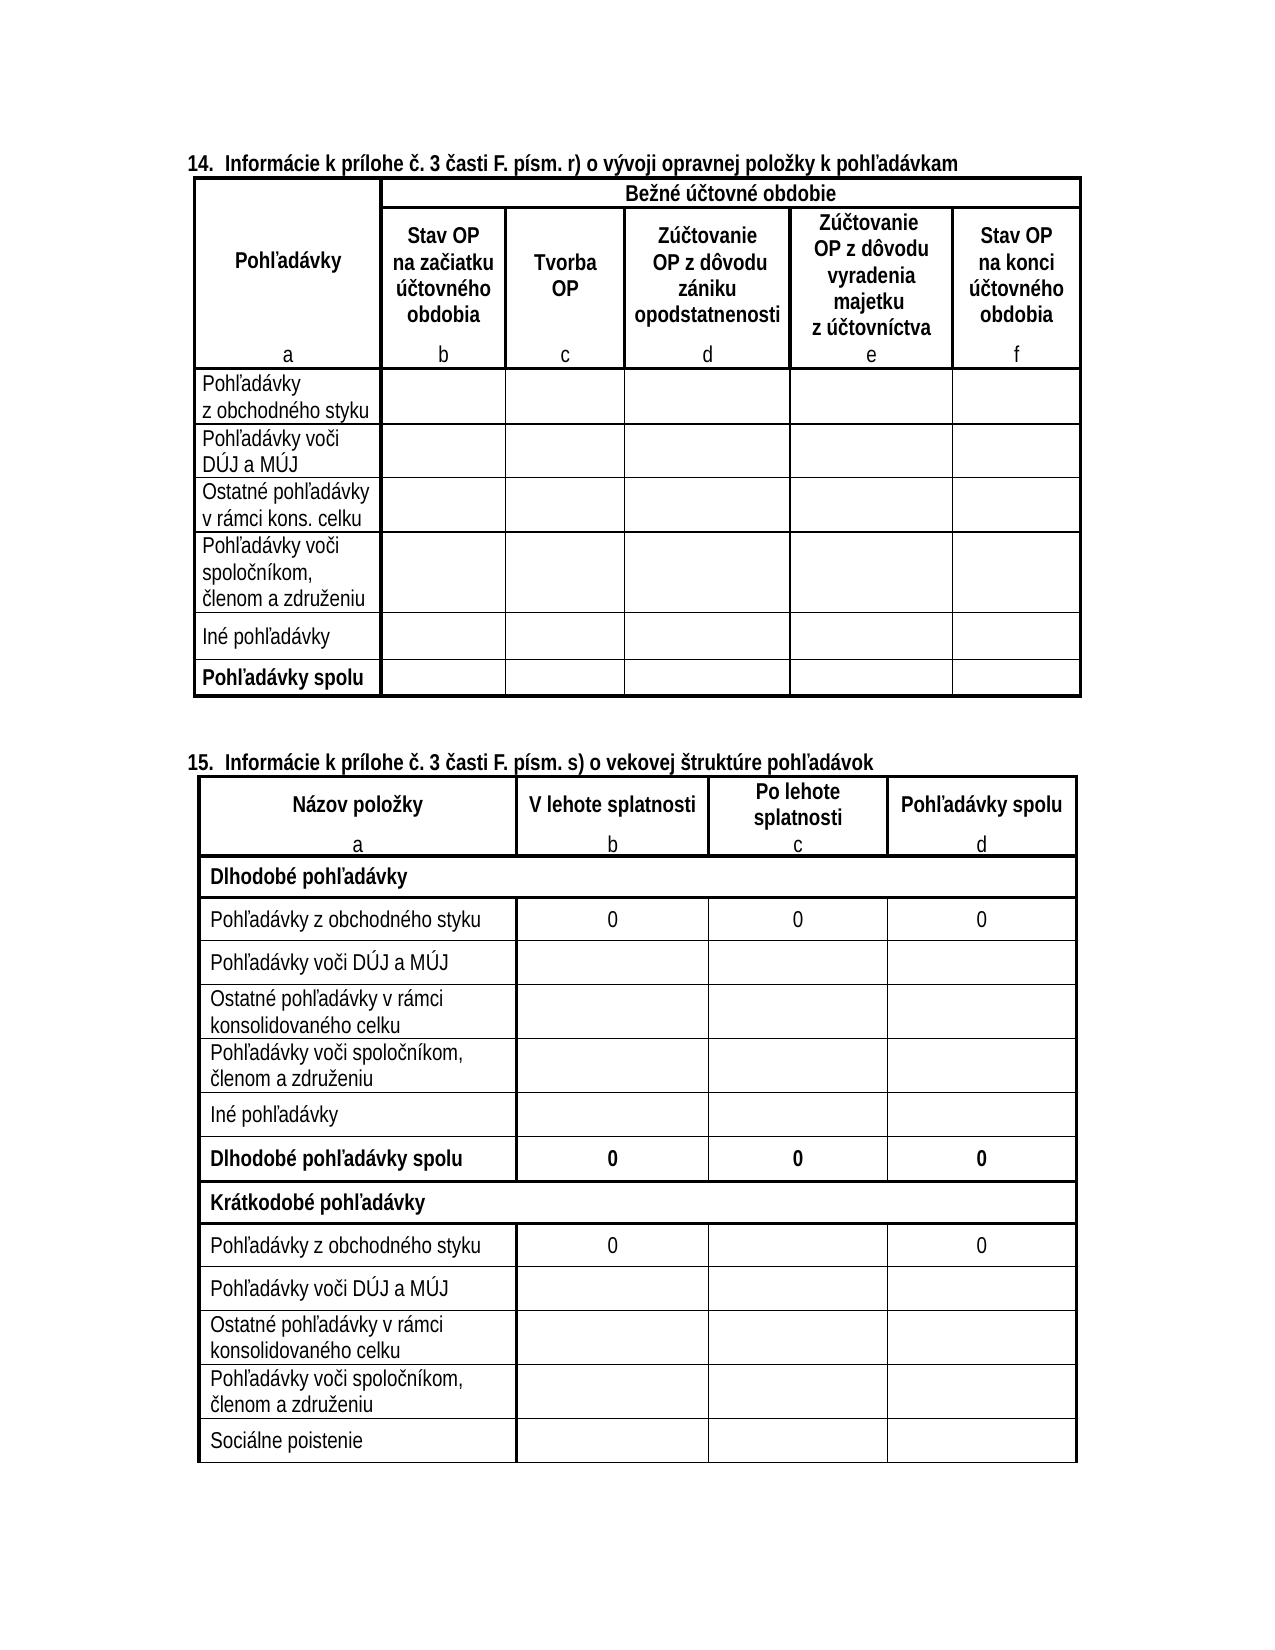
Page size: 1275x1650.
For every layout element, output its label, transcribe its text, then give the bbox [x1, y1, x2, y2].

table_cell [518, 1039, 708, 1092]
table_cell [506, 613, 624, 659]
table_cell Iné pohľadávky [196, 613, 379, 659]
table_cell Stav OP na začiatku účtovného obdobia [383, 209, 504, 341]
table_cell [791, 478, 952, 531]
table_cell [953, 533, 1079, 612]
table_cell [506, 660, 624, 694]
table_cell [518, 1267, 708, 1310]
table_header Bežné účtovné obdobie [383, 180, 1079, 206]
table_cell Pohľadávky voči DÚJ a MÚJ [201, 1267, 515, 1310]
table_cell Pohľadávky voči spoločníkom, členom a združeniu [201, 1039, 515, 1092]
table_cell Pohľadávky spolu [196, 660, 379, 694]
table_cell [709, 1039, 887, 1092]
table_cell f [954, 341, 1079, 367]
table_cell [625, 370, 789, 423]
table_header Pohľadávky [196, 180, 379, 341]
table_cell d [889, 831, 1075, 854]
table_cell [888, 1267, 1075, 1310]
table_cell [709, 1225, 887, 1266]
table_cell Pohľadávky z obchodného styku [201, 1225, 515, 1266]
table_cell Ostatné pohľadávky v rámci konsolidovaného celku [201, 985, 515, 1038]
table_header Názov položky [201, 778, 515, 831]
table_cell 0 [888, 1137, 1075, 1180]
table_cell Pohľadávky voči spoločníkom, členom a združeniu [201, 1365, 515, 1418]
table_cell 0 [888, 1225, 1075, 1266]
text 15. Informácie k prílohe č. 3 časti F. písm. s) o vekovej štruktúre pohľadávok [187, 748, 1087, 775]
table_cell [709, 1419, 887, 1462]
table_cell d [626, 341, 788, 367]
table_cell [791, 425, 952, 477]
table_cell 0 [518, 899, 708, 940]
table_cell [625, 425, 789, 477]
table_cell [506, 370, 624, 423]
table_cell [518, 1093, 708, 1136]
table_cell [709, 1093, 887, 1136]
table_cell 0 [709, 1137, 887, 1180]
table_cell [625, 613, 789, 659]
table_cell e [792, 341, 951, 367]
table_cell Tvorba OP [507, 209, 623, 341]
table_cell [625, 533, 789, 612]
table_cell [953, 478, 1079, 531]
table_cell [518, 941, 708, 984]
table_cell 0 [888, 899, 1075, 940]
table_cell 0 [518, 1137, 708, 1180]
table_cell Pohľadávky voči spoločníkom, členom a združeniu [196, 533, 379, 612]
table_cell [625, 478, 789, 531]
table_cell Dlhodobé pohľadávky [201, 858, 1075, 896]
table_cell 0 [518, 1225, 708, 1266]
table_cell Pohľadávky z obchodného styku [196, 370, 379, 423]
table_cell [506, 478, 624, 531]
table_cell a [201, 831, 515, 854]
table_cell [709, 985, 887, 1038]
table_cell a [196, 341, 379, 367]
table_header Po lehote splatnosti [710, 778, 886, 831]
table_cell [791, 533, 952, 612]
table_header V lehote splatnosti [518, 778, 707, 831]
table_header Pohľadávky spolu [889, 778, 1075, 831]
table_cell [888, 985, 1075, 1038]
table_cell c [507, 341, 623, 367]
table_cell Krátkodobé pohľadávky [201, 1183, 1075, 1222]
table_cell [888, 1365, 1075, 1418]
table_cell [888, 1093, 1075, 1136]
text 14. Informácie k prílohe č. 3 časti F. písm. r) o vývoji opravnej položky k pohľadávkam [187, 150, 1087, 176]
table_cell [791, 613, 952, 659]
table_cell Pohľadávky voči DÚJ a MÚJ [201, 941, 515, 984]
table_cell Zúčtovanie OP z dôvodu vyradenia majetku z účtovníctva [792, 209, 951, 341]
table_cell [953, 370, 1079, 423]
table_cell Zúčtovanie OP z dôvodu zániku opodstatnenosti [626, 209, 788, 341]
table_cell [518, 1419, 708, 1462]
table_cell [709, 1365, 887, 1418]
table_cell [709, 1267, 887, 1310]
table_cell 0 [709, 899, 887, 940]
table_cell [383, 613, 505, 659]
table_cell [888, 1419, 1075, 1462]
table_cell c [710, 831, 886, 854]
table_cell [791, 370, 952, 423]
table_cell [518, 1365, 708, 1418]
table_cell [953, 425, 1079, 477]
table_cell [506, 533, 624, 612]
table_cell [518, 985, 708, 1038]
table_cell [518, 1311, 708, 1364]
table_cell [888, 941, 1075, 984]
table_cell Stav OP na konci účtovného obdobia [954, 209, 1079, 341]
table_cell Sociálne poistenie [201, 1419, 515, 1462]
table_cell Ostatné pohľadávky v rámci kons. celku [196, 478, 379, 531]
table_cell [383, 533, 505, 612]
table_cell Iné pohľadávky [201, 1093, 515, 1136]
table_cell Dlhodobé pohľadávky spolu [201, 1137, 515, 1180]
table_cell b [383, 341, 504, 367]
table_cell [383, 660, 505, 694]
table_cell [888, 1039, 1075, 1092]
table_cell b [518, 831, 707, 854]
table_cell [709, 941, 887, 984]
table_cell Pohľadávky z obchodného styku [201, 899, 515, 940]
table_cell [888, 1311, 1075, 1364]
table_cell Pohľadávky voči DÚJ a MÚJ [196, 425, 379, 477]
table_cell [709, 1311, 887, 1364]
table_cell [953, 660, 1079, 694]
table_cell Ostatné pohľadávky v rámci konsolidovaného celku [201, 1311, 515, 1364]
table_cell [506, 425, 624, 477]
table_cell [625, 660, 789, 694]
table_cell [953, 613, 1079, 659]
table_cell [383, 425, 505, 477]
table_cell [791, 660, 952, 694]
table_cell [383, 370, 505, 423]
table_cell [383, 478, 505, 531]
